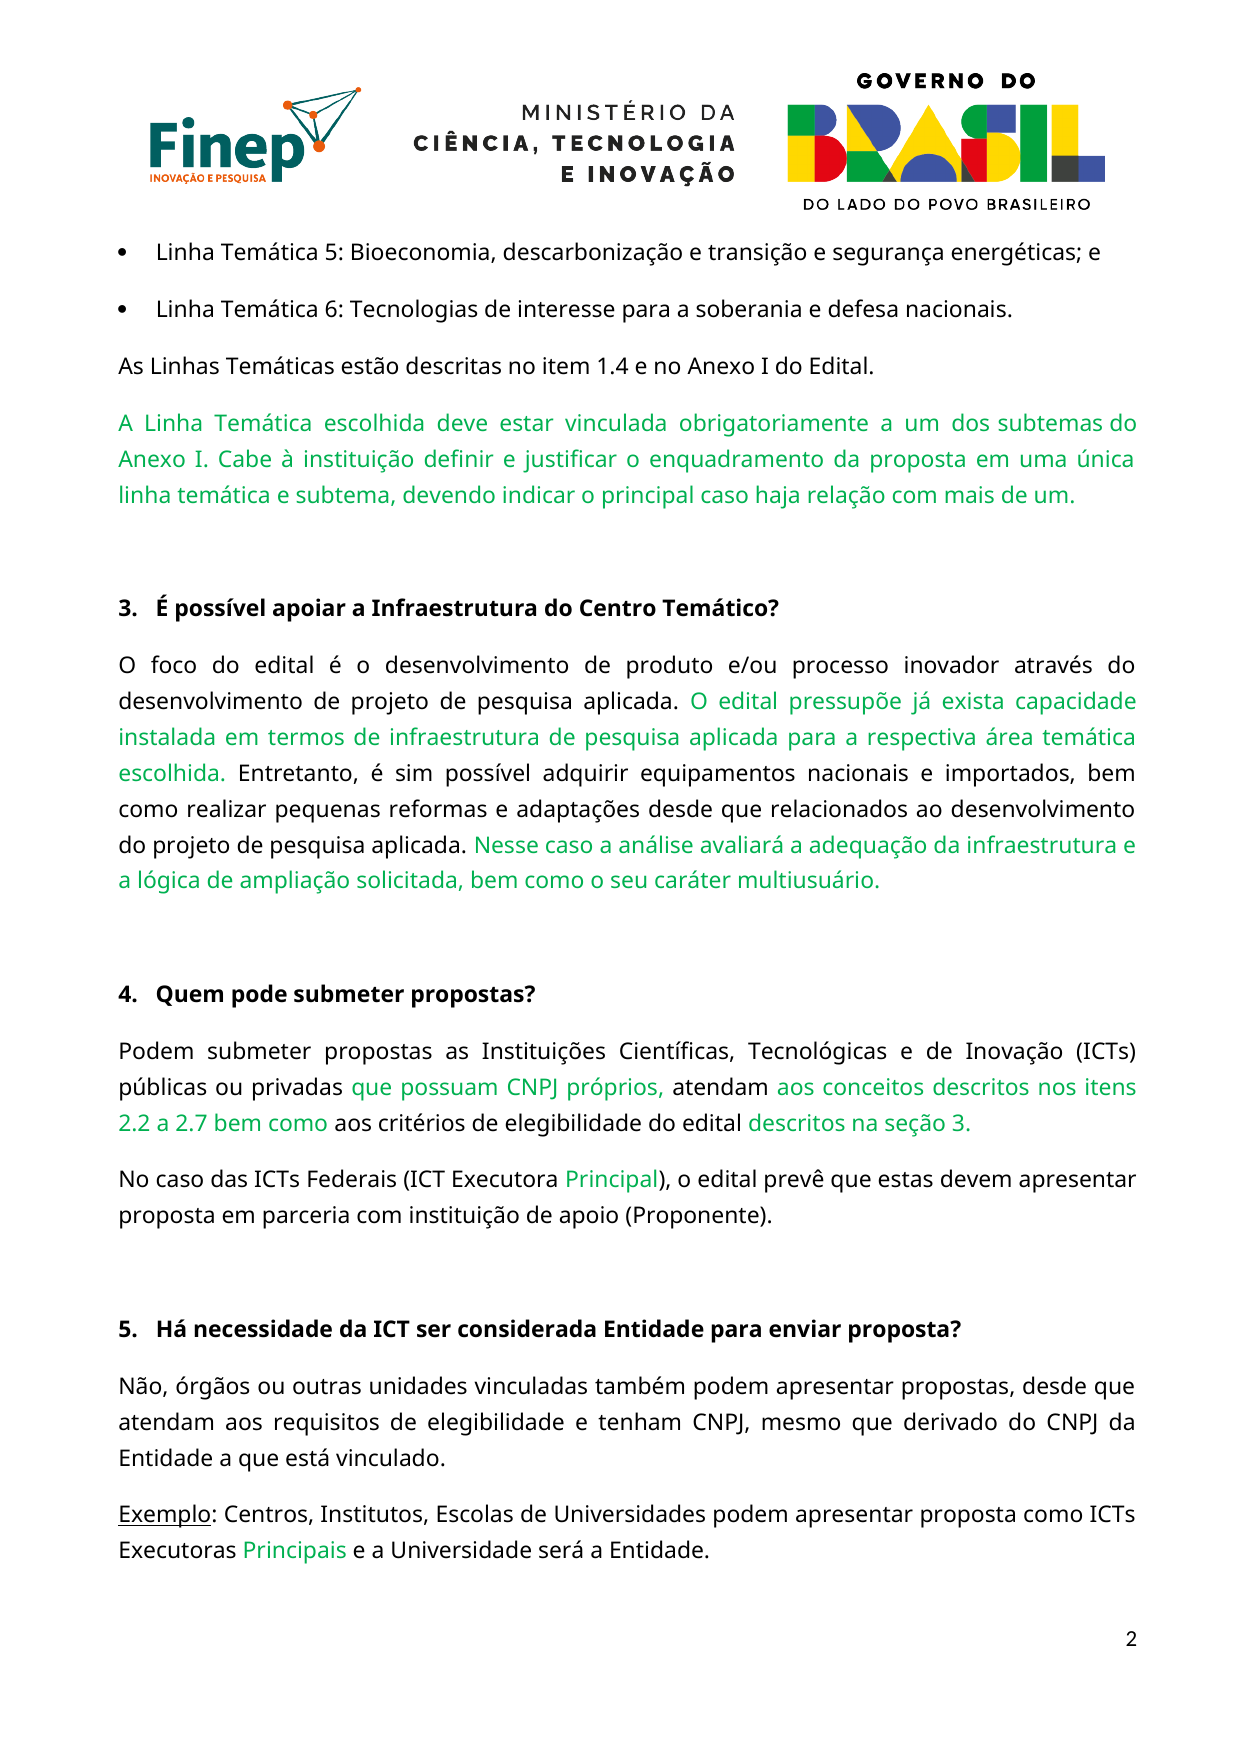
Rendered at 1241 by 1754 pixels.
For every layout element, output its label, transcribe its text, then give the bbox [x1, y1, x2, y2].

list Há necessidade da ICT ser considerada Entidade para enviar proposta? [118, 1313, 1137, 1344]
list É possível apoiar a Infraestrutura do Centro Temático? [118, 592, 1137, 623]
list Quem pode submeter propostas? [118, 978, 1137, 1009]
text Não, órgãos ou outras unidades vinculadas também podem apresentar propostas, desde que atendam aos requisitos de elegibilidade e tenham CNPJ, mesmo que derivado do CNPJ da Entidade a que está vinculado. [118, 1370, 1137, 1473]
list Linha Temática 6: Tecnologias de interesse para a soberania e defesa nacionais. [118, 293, 1137, 324]
text Podem submeter propostas as Instituições Científicas, Tecnológicas e de Inovação (ICTs) públicas ou privadas que possuam CNPJ próprios, atendam aos conceitos descritos nos itens 2.2 a 2.7 bem como aos critérios de elegibilidade do edital descritos na seção 3. [118, 1035, 1137, 1138]
text A Linha Temática escolhida deve estar vinculada obrigatoriamente a um dos subtemas do Anexo I. Cabe à instituição definir e justificar o enquadramento da proposta em uma única linha temática e subtema, devendo indicar o principal caso haja relação com mais de um. [118, 407, 1137, 510]
text No caso das ICTs Federais (ICT Executora Principal), o edital prevê que estas devem apresentar proposta em parceria com instituição de apoio (Proponente). [118, 1163, 1137, 1231]
text Exemplo: Centros, Institutos, Escolas de Universidades podem apresentar proposta como ICTs Executoras Principais e a Universidade será a Entidade. [118, 1498, 1137, 1566]
text O foco do edital é o desenvolvimento de produto e/ou processo inovador através do desenvolvimento de projeto de pesquisa aplicada. O edital pressupõe já exista capacidade instalada em termos de infraestrutura de pesquisa aplicada para a respectiva área temática escolhida. Entretanto, é sim possível adquirir equipamentos nacionais e importados, bem como realizar pequenas reformas e adaptações desde que relacionados ao desenvolvimento do projeto de pesquisa aplicada. Nesse caso a análise avaliará a adequação da infraestrutura e a lógica de ampliação solicitada, bem como o seu caráter multiusuário. [118, 649, 1137, 896]
text As Linhas Temáticas estão descritas no item 1.4 e no Anexo I do Edital. [118, 350, 1137, 381]
list Linha Temática 5: Bioeconomia, descarbonização e transição e segurança energéticas; e [118, 236, 1137, 268]
